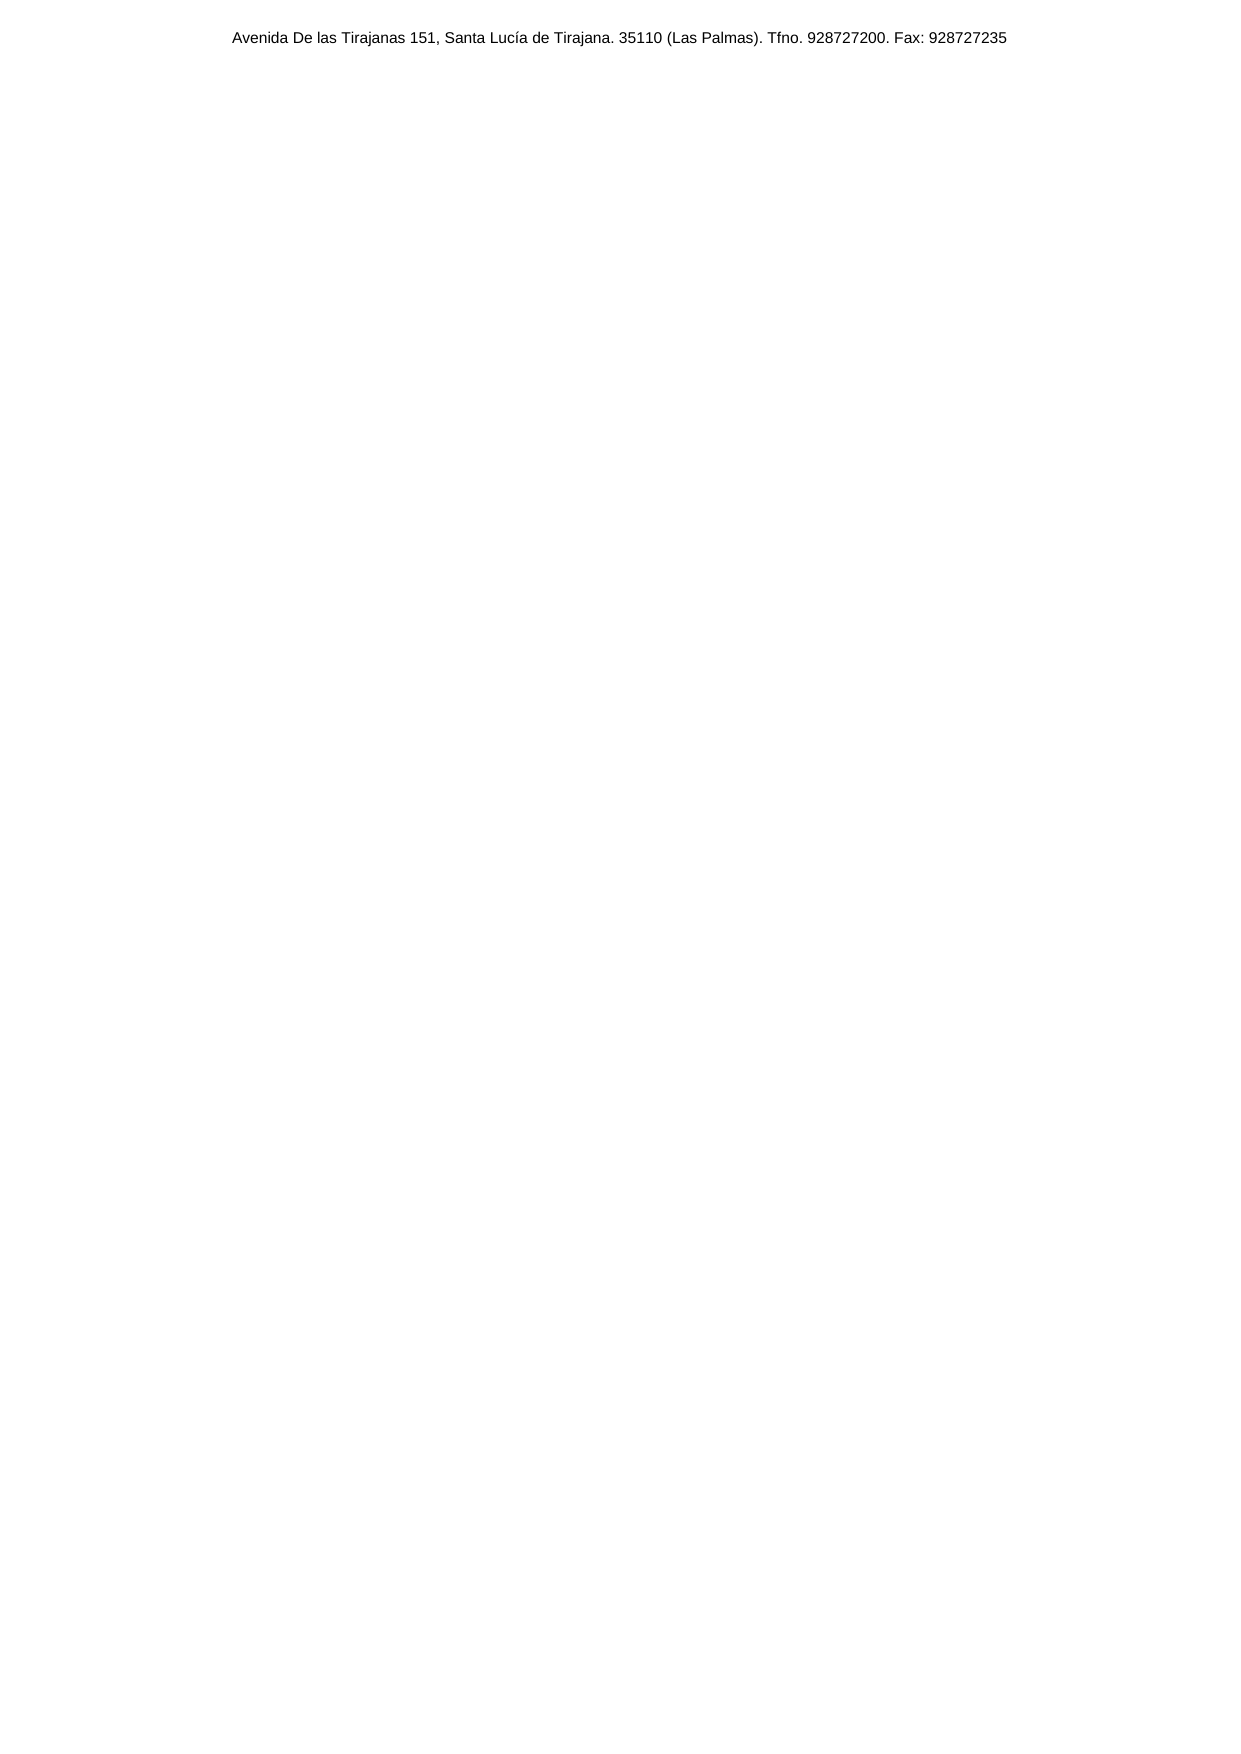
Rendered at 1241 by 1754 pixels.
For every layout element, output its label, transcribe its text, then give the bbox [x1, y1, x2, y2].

text Avenida De las Tirajanas 151, Santa Lucía de Tirajana. 35110 (Las Palmas). Tfno. 928727200. Fax: 928727235 [146, 29, 1094, 47]
